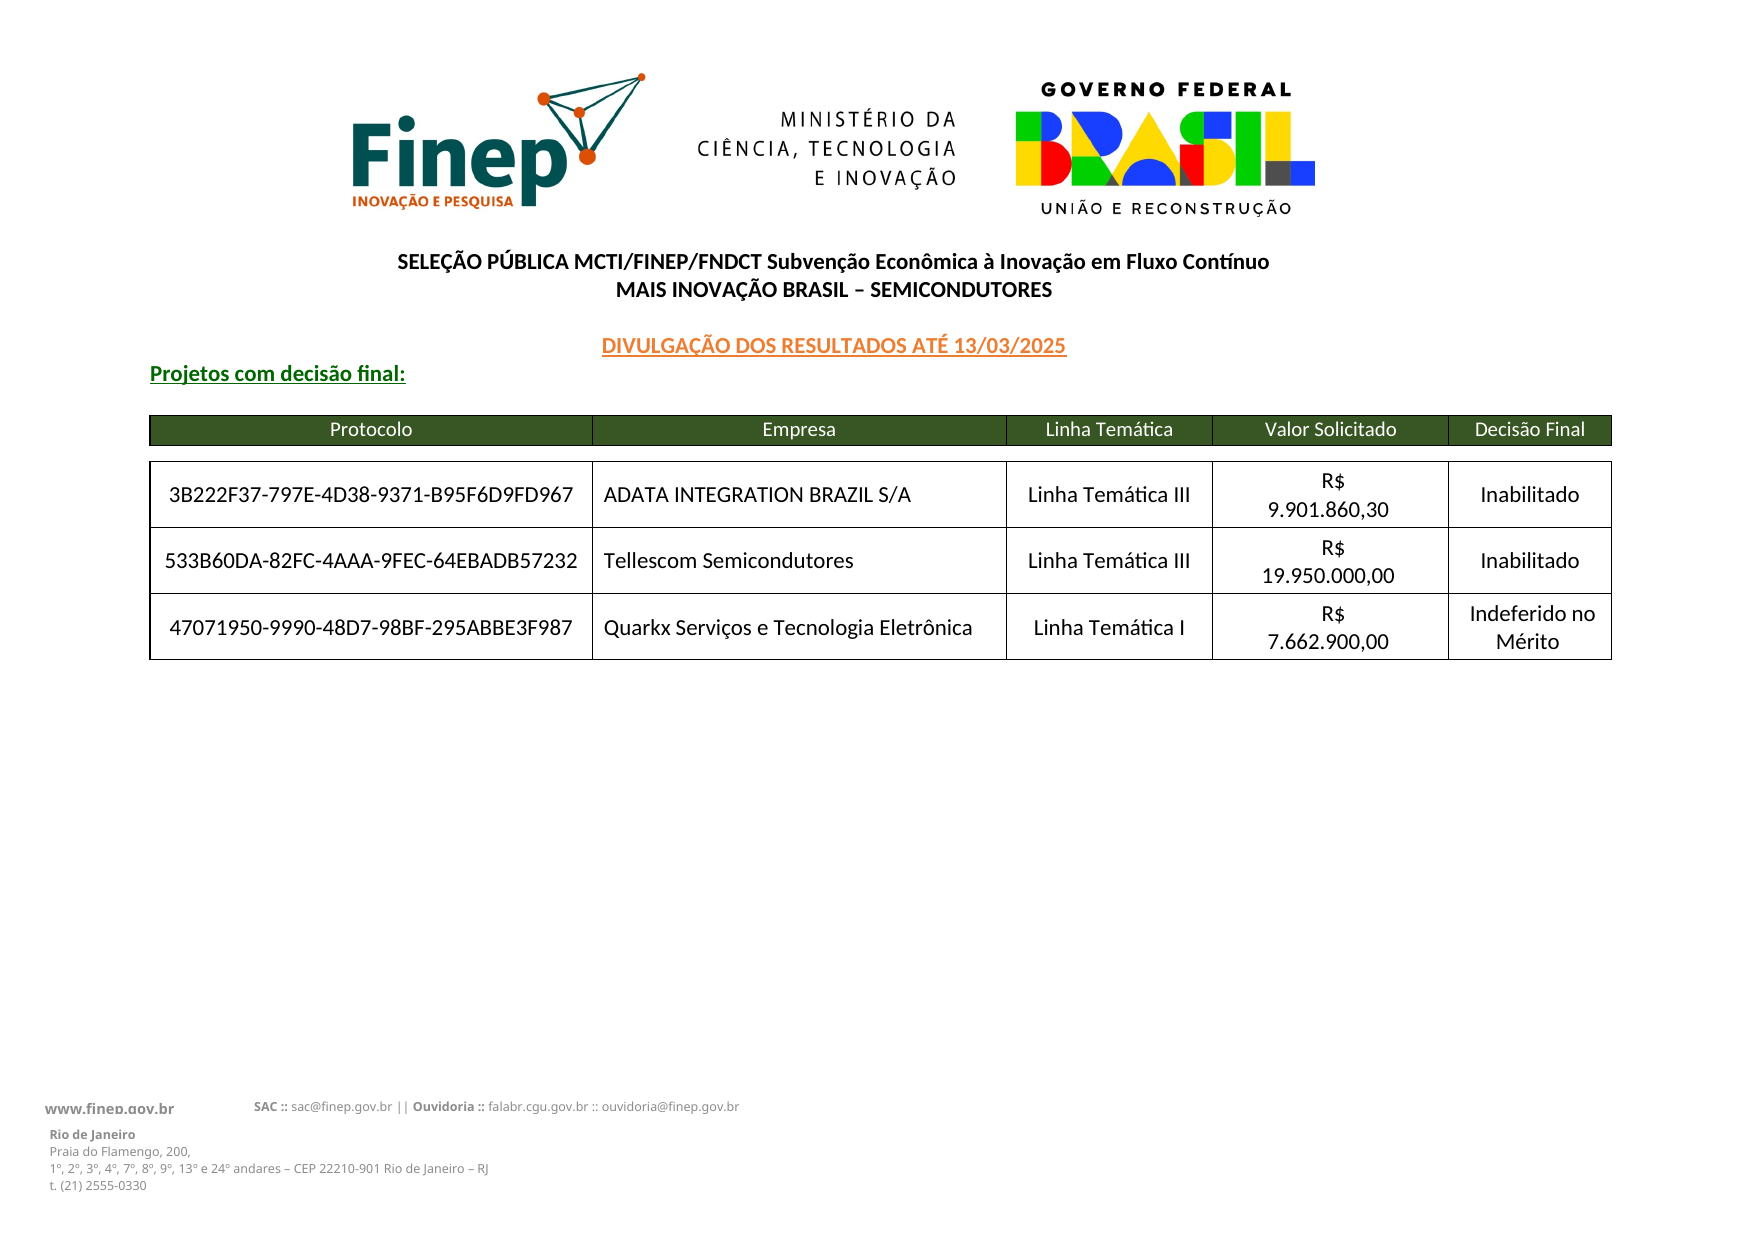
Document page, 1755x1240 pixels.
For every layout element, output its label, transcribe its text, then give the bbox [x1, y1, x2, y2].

table_cell 3B222F37-797E-4D38-9371-B95F6D9FD967 [151, 462, 592, 527]
table_cell Linha Temática III [1007, 462, 1212, 527]
table_cell Indeferido no Mérito [1449, 594, 1611, 659]
table_cell Linha Temática III [1007, 528, 1212, 593]
table_cell Inabilitado [1449, 462, 1611, 527]
table_cell ADATA INTEGRATION BRAZIL S/A [593, 462, 1006, 527]
table_cell R$ 9.901.860,30 [1213, 462, 1448, 527]
table_cell Tellescom Semicondutores [593, 528, 1006, 593]
table_cell Inabilitado [1449, 528, 1611, 593]
table_cell R$ 19.950.000,00 [1213, 528, 1448, 593]
table_cell 533B60DA-82FC-4AAA-9FEC-64EBADB57232 [151, 528, 592, 593]
table_cell 47071950-9990-48D7-98BF-295ABBE3F987 [151, 594, 592, 659]
table_cell Linha Temática I [1007, 594, 1212, 659]
table_cell R$ 7.662.900,00 [1213, 594, 1448, 659]
table_cell Quarkx Serviços e Tecnologia Eletrônica [593, 594, 1006, 659]
